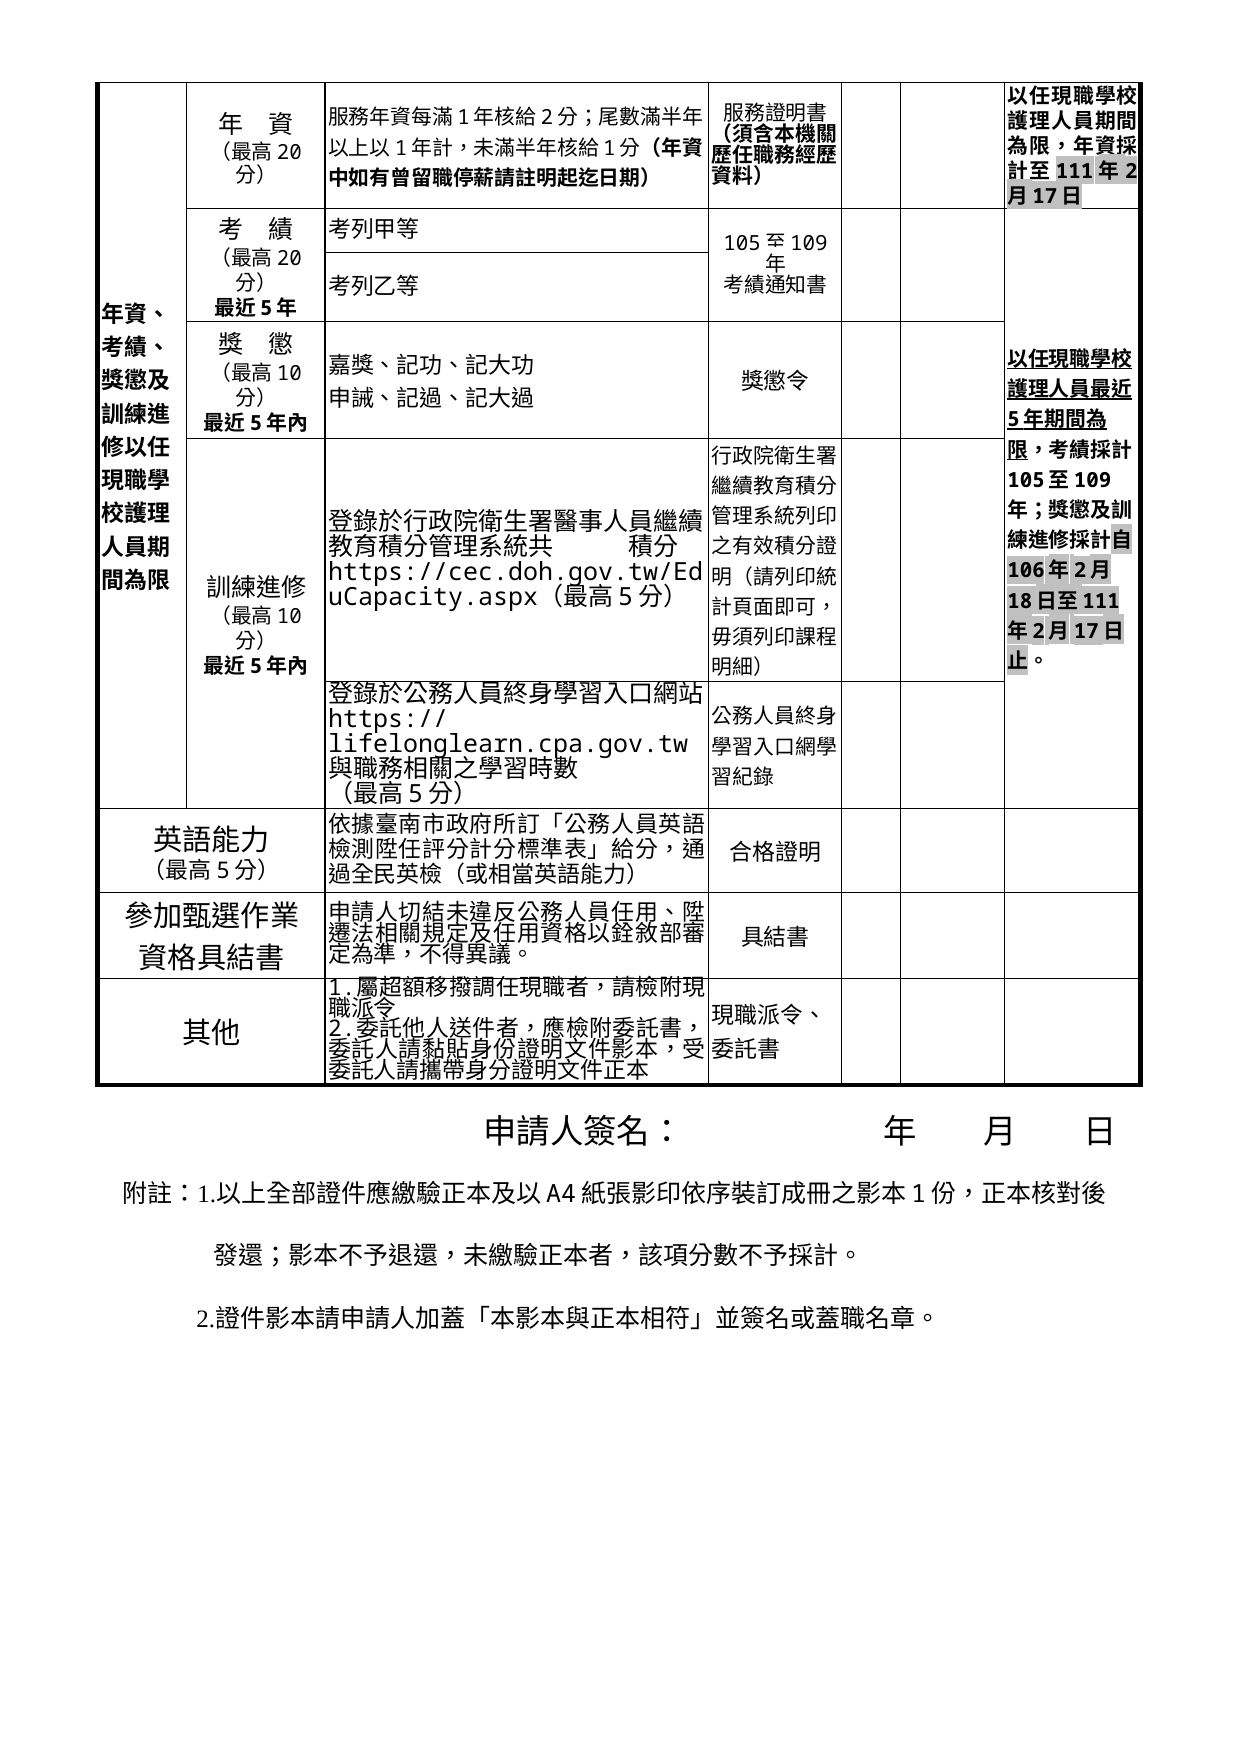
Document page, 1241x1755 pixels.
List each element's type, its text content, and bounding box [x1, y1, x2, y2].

table_cell 考 績 （最高20分） 最近5年 [187, 209, 324, 321]
table_cell [901, 439, 1004, 681]
table_cell 公務人員終身學習入口網學習紀錄 [709, 682, 841, 808]
table_cell 登錄於公務人員終身學習入口網站https://lifelonglearn.cpa.gov.tw與職務相關之學習時數 （最高5分） [326, 682, 708, 808]
table_cell 申請人切結未違反公務人員任用、陞遷法相關規定及任用資格以銓敘部審定為準，不得異議。 [326, 893, 708, 977]
table_cell [901, 979, 1004, 1083]
text 2.證件影本請申請人加蓋「本影本與正本相符」並簽名或蓋職名章。 [196, 1275, 1116, 1337]
table_cell 服務證明書 （須含本機關歷任職務經歷資料） [709, 83, 841, 208]
table_cell [842, 809, 900, 892]
table_cell 合格證明 [709, 809, 841, 892]
table_cell 現職派令、委託書 [709, 979, 841, 1083]
table_cell 1.屬超額移撥調任現職者，請檢附現職派令 2.委託他人送件者，應檢附委託書，委託人請黏貼身份證明文件影本，受委託人請攜帶身分證明文件正本 [326, 979, 708, 1083]
table_cell [842, 439, 900, 681]
table_cell [842, 979, 900, 1083]
table_cell 參加甄選作業 資格具結書 [100, 893, 324, 977]
table_cell [1005, 809, 1138, 892]
table_cell 其他 [100, 979, 324, 1083]
table_cell 105至109年 考績通知書 [709, 209, 841, 321]
table_cell [842, 83, 900, 208]
table_cell 以任現職學校護理人員最近5年期間為限，考績採計105至109年；獎懲及訓練進修採計自106年2月18日至111年2月17日止。 [1005, 209, 1138, 808]
table_cell 嘉獎、記功、記大功 申誡、記過、記大過 [326, 322, 708, 438]
table_cell 獎懲令 [709, 322, 841, 438]
table_cell 依據臺南市政府所訂「公務人員英語檢測陞任評分計分標準表」給分，通過全民英檢（或相當英語能力） [326, 809, 708, 892]
table_cell 年 資 （最高20分） [187, 83, 324, 208]
table_cell [842, 893, 900, 977]
table_cell 考列乙等 [326, 253, 708, 321]
table_cell [842, 209, 900, 321]
table_cell [901, 322, 1004, 438]
table_cell [901, 682, 1004, 808]
table_cell 獎 懲 （最高10分） 最近5年內 [187, 322, 324, 438]
table_cell [901, 809, 1004, 892]
table_cell [901, 83, 1004, 208]
table_cell 登錄於行政院衛生署醫事人員繼續教育積分管理系統共 積分https://cec.doh.gov.tw/EduCapacity.aspx（最高5分） [326, 439, 708, 681]
table_cell 考列甲等 [326, 209, 708, 252]
text 申請人簽名： 年 月 日 [159, 1087, 1116, 1150]
table_cell [901, 893, 1004, 977]
table_cell 英語能力 （最高5分） [100, 809, 324, 892]
table_cell [1005, 893, 1138, 977]
table_cell [842, 322, 900, 438]
table_cell 年資、考績、獎懲及訓練進修以任現職學校護理人員期間為限 [100, 83, 186, 808]
text 附註：1.以上全部證件應繳驗正本及以A4紙張影印依序裝訂成冊之影本1份，正本核對後發還；影本不予退還，未繳驗正本者，該項分數不予採計。 [122, 1150, 1116, 1275]
table_cell 以任現職學校護理人員期間為限，年資採計至111年2月17日 [1005, 83, 1138, 208]
table_cell 訓練進修 （最高10分） 最近5年內 [187, 439, 324, 808]
table_cell [1005, 979, 1138, 1083]
table_cell [842, 682, 900, 808]
table_cell 行政院衛生署繼續教育積分管理系統列印之有效積分證明（請列印統計頁面即可，毋須列印課程明細） [709, 439, 841, 681]
table_cell 服務年資每滿1年核給2分；尾數滿半年以上以1年計，未滿半年核給1分（年資中如有曾留職停薪請註明起迄日期） [326, 83, 708, 208]
table_cell 具結書 [709, 893, 841, 977]
table_cell [901, 209, 1004, 321]
